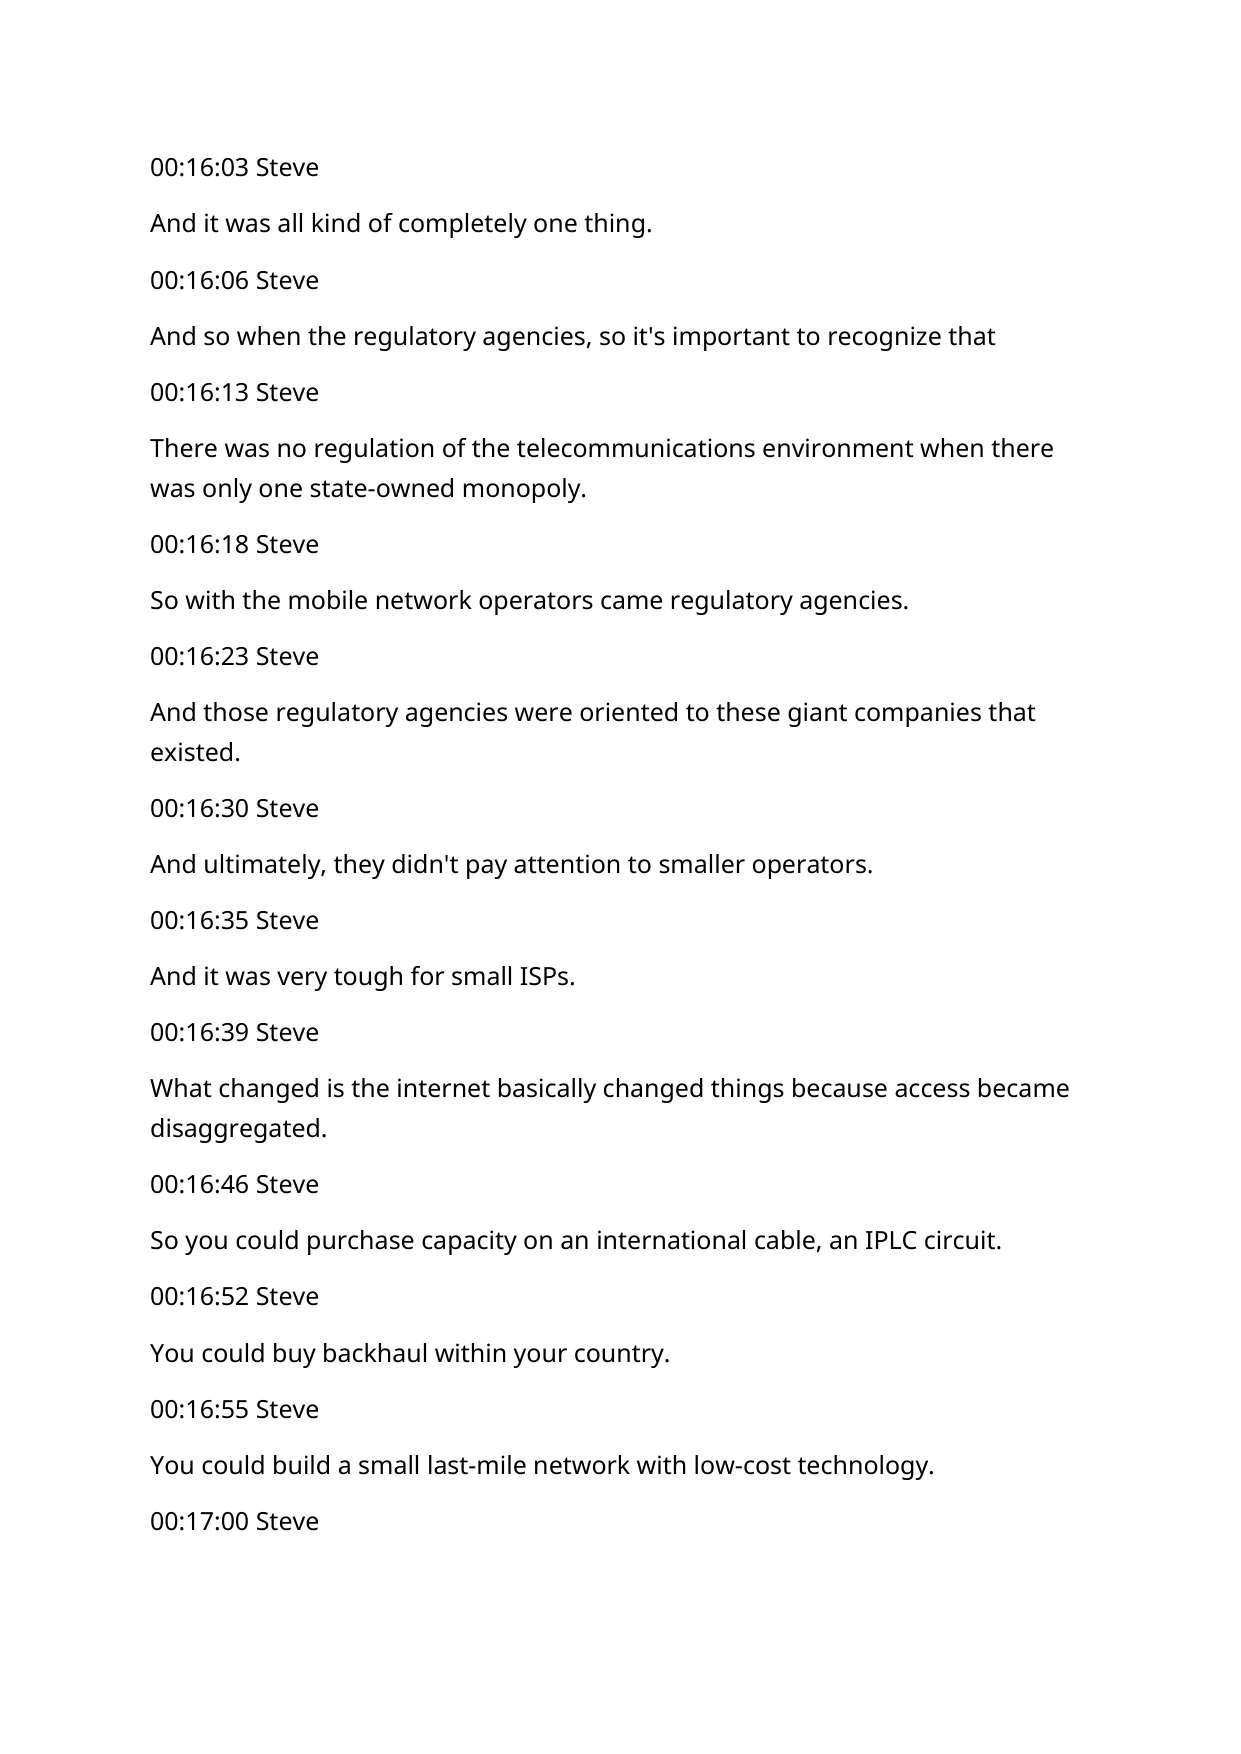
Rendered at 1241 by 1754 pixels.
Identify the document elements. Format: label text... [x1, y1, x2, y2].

text 00:16:30 Steve [150, 790, 1090, 824]
text There was no regulation of the telecommunications environment when there was only one state-owned monopoly. [150, 431, 1090, 504]
text You could buy backhaul within your country. [150, 1335, 1090, 1369]
text So you could purchase capacity on an international cable, an IPLC circuit. [150, 1223, 1090, 1257]
text And so when the regulatory agencies, so it's important to recognize that [150, 318, 1090, 352]
text 00:16:39 Steve [150, 1015, 1090, 1049]
text So with the mobile network operators came regulatory agencies. [150, 582, 1090, 617]
text 00:16:55 Steve [150, 1391, 1090, 1425]
text 00:16:06 Steve [150, 262, 1090, 296]
text 00:16:35 Steve [150, 903, 1090, 937]
text And it was all kind of completely one thing. [150, 206, 1090, 240]
text 00:16:03 Steve [150, 150, 1090, 184]
text 00:16:13 Steve [150, 374, 1090, 409]
text 00:16:23 Steve [150, 639, 1090, 673]
text And it was very tough for small ISPs. [150, 959, 1090, 993]
text 00:16:18 Steve [150, 526, 1090, 560]
text 00:16:52 Steve [150, 1279, 1090, 1313]
text And ultimately, they didn't pay attention to smaller operators. [150, 847, 1090, 881]
text 00:17:00 Steve [150, 1504, 1090, 1538]
text 00:16:46 Steve [150, 1167, 1090, 1201]
text What changed is the internet basically changed things because access became disaggregated. [150, 1071, 1090, 1145]
text And those regulatory agencies were oriented to these giant companies that existed. [150, 695, 1090, 768]
text You could build a small last-mile network with low-cost technology. [150, 1447, 1090, 1482]
